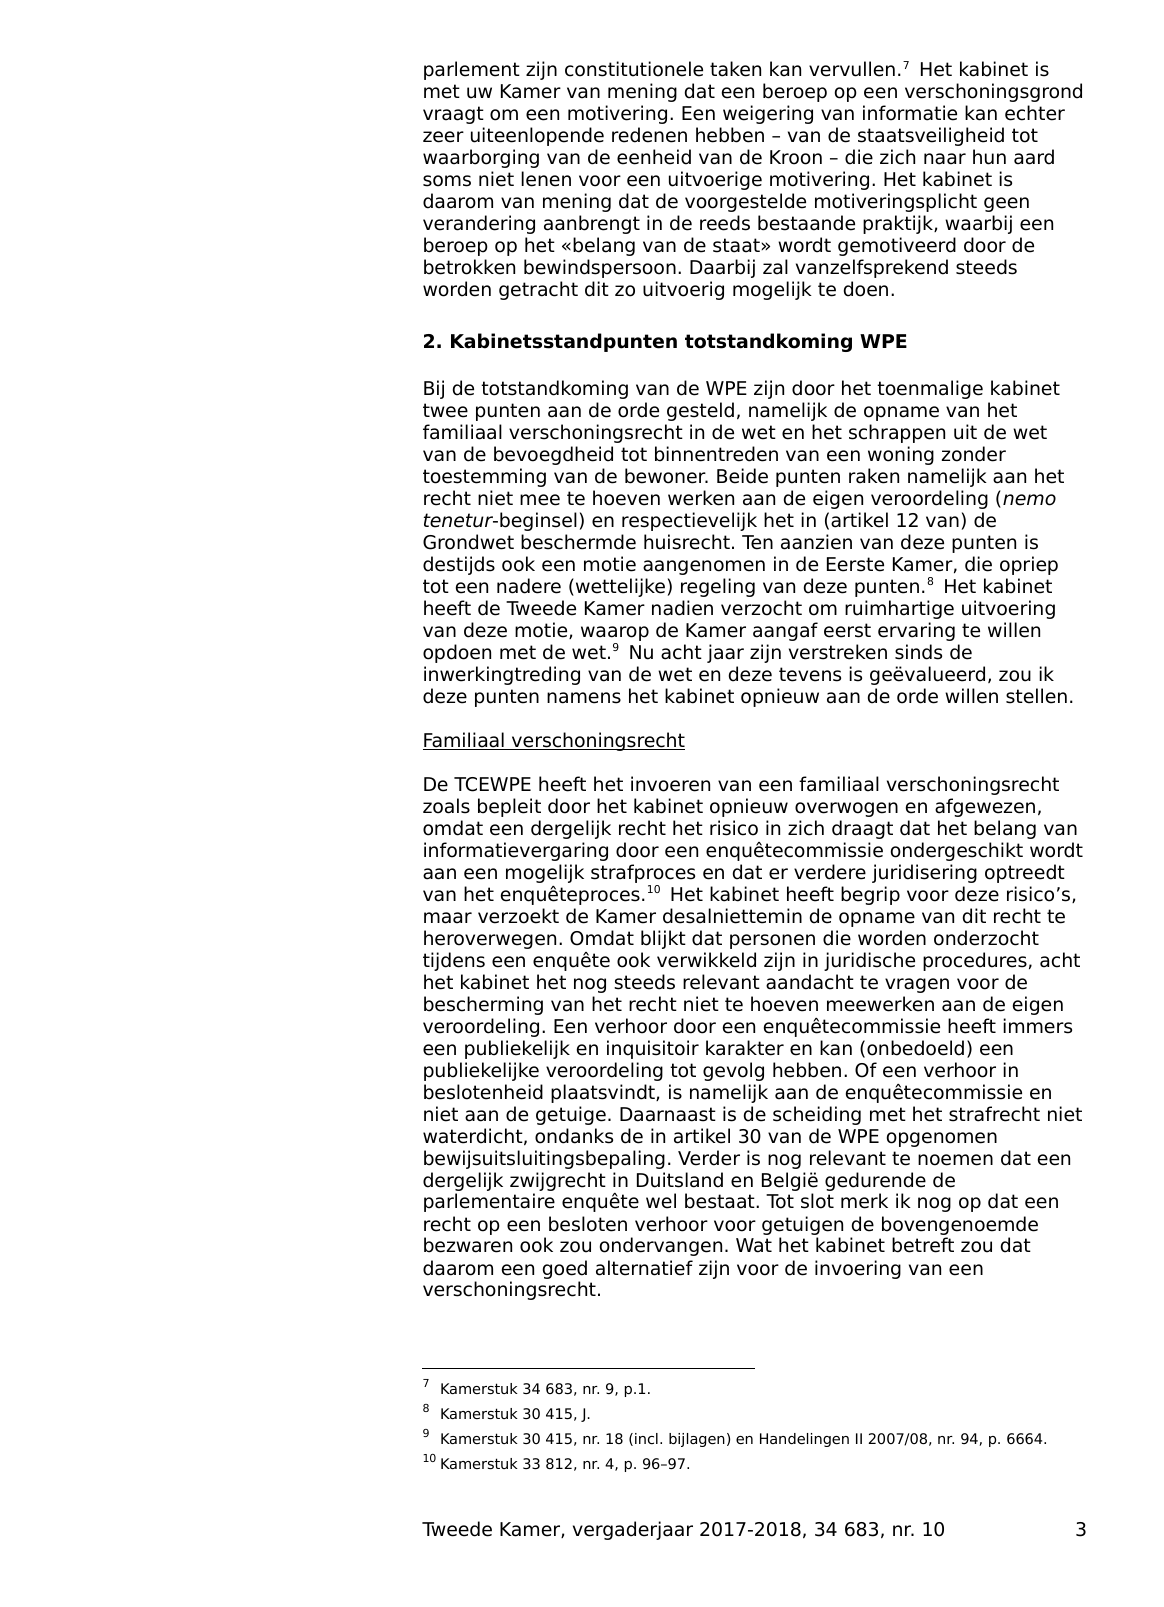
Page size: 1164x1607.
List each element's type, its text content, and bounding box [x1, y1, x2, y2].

subtitle 2. Kabinetsstandpunten totstandkoming WPE [422, 331, 1087, 353]
text parlement zijn constitutionele taken kan vervullen. Het kabinet is met uw Kamer van mening dat een beroep op een verschoningsgrond vraagt om een motivering. Een weigering van informatie kan echter zeer uiteenlopende redenen hebben – van de staatsveiligheid tot waarborging van de eenheid van de Kroon – die zich naar hun aard soms niet lenen voor een uitvoerige motivering. Het kabinet is daarom van mening dat de voorgestelde motiveringsplicht geen verandering aanbrengt in de reeds bestaande praktijk, waarbij een beroep op het «belang van de staat» wordt gemotiveerd door de betrokken bewindspersoon. Daarbij zal vanzelfsprekend steeds worden getracht dit zo uitvoerig mogelijk te doen. [422, 59, 1087, 301]
text De TCEWPE heeft het invoeren van een familiaal verschoningsrecht zoals bepleit door het kabinet opnieuw overwogen en afgewezen, omdat een dergelijk recht het risico in zich draagt dat het belang van informatievergaring door een enquêtecommissie ondergeschikt wordt aan een mogelijk strafproces en dat er verdere juridisering optreedt van het enquêteproces. Het kabinet heeft begrip voor deze risico’s, maar verzoekt de Kamer desalniettemin de opname van dit recht te heroverwegen. Omdat blijkt dat personen die worden onderzocht tijdens een enquête ook verwikkeld zijn in juridische procedures, acht het kabinet het nog steeds relevant aandacht te vragen voor de bescherming van het recht niet te hoeven meewerken aan de eigen veroordeling. Een verhoor door een enquêtecommissie heeft immers een publiekelijk en inquisitoir karakter en kan (onbedoeld) een publiekelijke veroordeling tot gevolg hebben. Of een verhoor in beslotenheid plaatsvindt, is namelijk aan de enquêtecommissie en niet aan de getuige. Daarnaast is de scheiding met het strafrecht niet waterdicht, ondanks de in artikel 30 van de WPE opgenomen bewijsuitsluitingsbepaling. Verder is nog relevant te noemen dat een dergelijk zwijgrecht in Duitsland en België gedurende de parlementaire enquête wel bestaat. Tot slot merk ik nog op dat een recht op een besloten verhoor voor getuigen de bovengenoemde bezwaren ook zou ondervangen. Wat het kabinet betreft zou dat daarom een goed alternatief zijn voor de invoering van een verschoningsrecht. [422, 774, 1087, 1301]
text Kamerstuk 33 812, nr. 4, p. 96–97. [422, 1452, 1087, 1474]
text Kamerstuk 34 683, nr. 9, p.1. [422, 1377, 1087, 1399]
text Kamerstuk 30 415, nr. 18 (incl. bijlagen) en Handelingen II 2007/08, nr. 94, p. 6664. [422, 1427, 1087, 1449]
subtitle Familiaal verschoningsrecht [422, 730, 1087, 752]
text Bij de totstandkoming van de WPE zijn door het toenmalige kabinet twee punten aan de orde gesteld, namelijk de opname van het familiaal verschoningsrecht in de wet en het schrappen uit de wet van de bevoegdheid tot binnentreden van een woning zonder toestemming van de bewoner. Beide punten raken namelijk aan het recht niet mee te hoeven werken aan de eigen veroordeling (nemo tenetur-beginsel) en respectievelijk het in (artikel 12 van) de Grondwet beschermde huisrecht. Ten aanzien van deze punten is destijds ook een motie aangenomen in de Eerste Kamer, die opriep tot een nadere (wettelijke) regeling van deze punten. Het kabinet heeft de Tweede Kamer nadien verzocht om ruimhartige uitvoering van deze motie, waarop de Kamer aangaf eerst ervaring te willen opdoen met de wet. Nu acht jaar zijn verstreken sinds de inwerkingtreding van de wet en deze tevens is geëvalueerd, zou ik deze punten namens het kabinet opnieuw aan de orde willen stellen. [422, 378, 1087, 707]
text Kamerstuk 30 415, J. [422, 1402, 1087, 1424]
